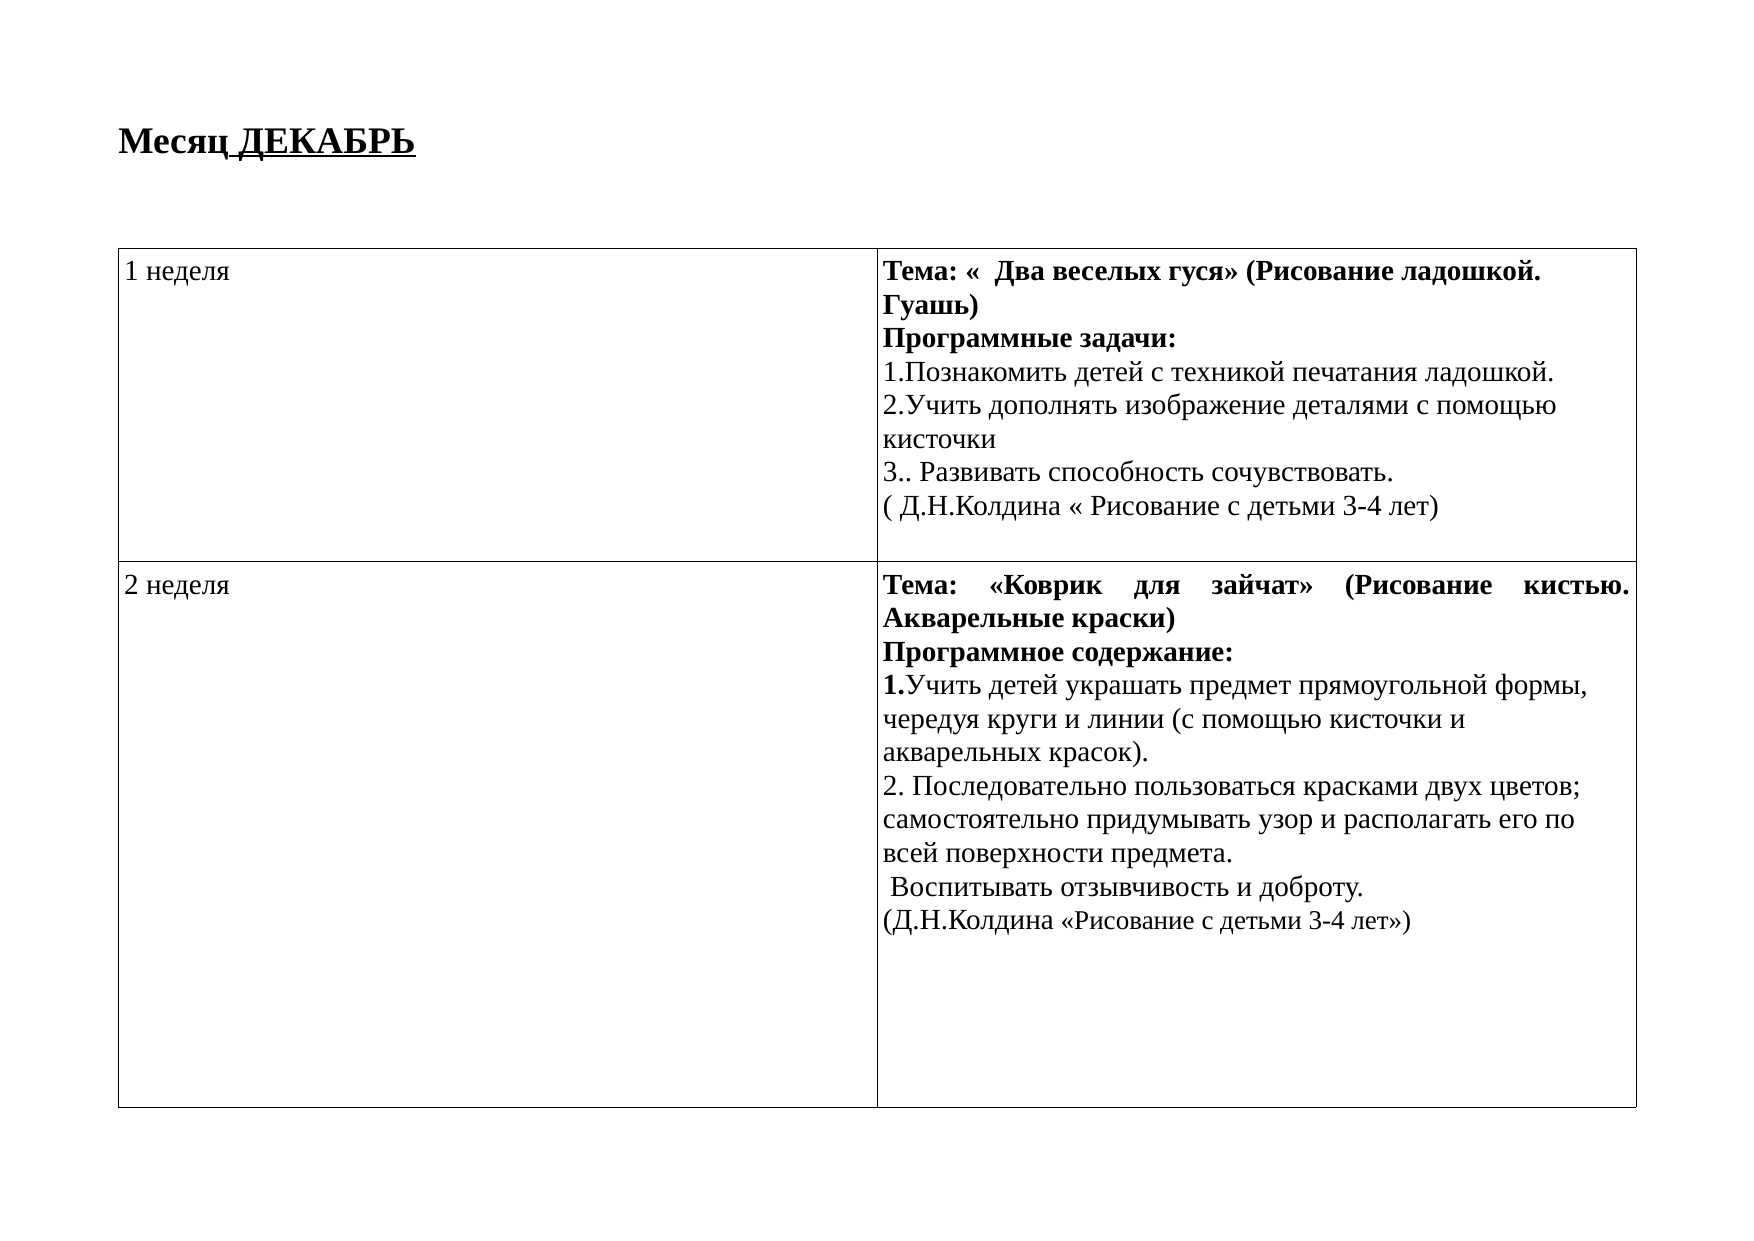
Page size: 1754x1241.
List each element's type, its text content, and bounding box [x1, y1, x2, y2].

table_header Тема: « Два веселых гуся» (Рисование ладошкой. Гуашь) Программные задачи: 1.Познакомить детей с техникой печатания ладошкой. 2.Учить дополнять изображение деталями с помощью кисточки 3.. Развивать способность сочувствовать. ( Д.Н.Колдина « Рисование с детьми 3-4 лет) [878, 249, 1636, 561]
table_cell 2 неделя [119, 562, 877, 1107]
table_cell Тема: «Коврик для зайчат» (Рисование кистью. Акварельные краски) Программное содержание: 1.Учить детей украшать предмет прямоугольной формы, чередуя круги и линии (с помощью кисточки и акварельных красок). 2. Последовательно пользоваться красками двух цветов; самостоятельно придумывать узор и располагать его по всей поверхности предмета. Воспитывать отзывчивость и доброту. (Д.Н.Колдина «Рисование с детьми 3-4 лет») [878, 562, 1636, 1107]
text Месяц ДЕКАБРЬ [118, 118, 1636, 161]
table_header 1 неделя [119, 249, 877, 561]
